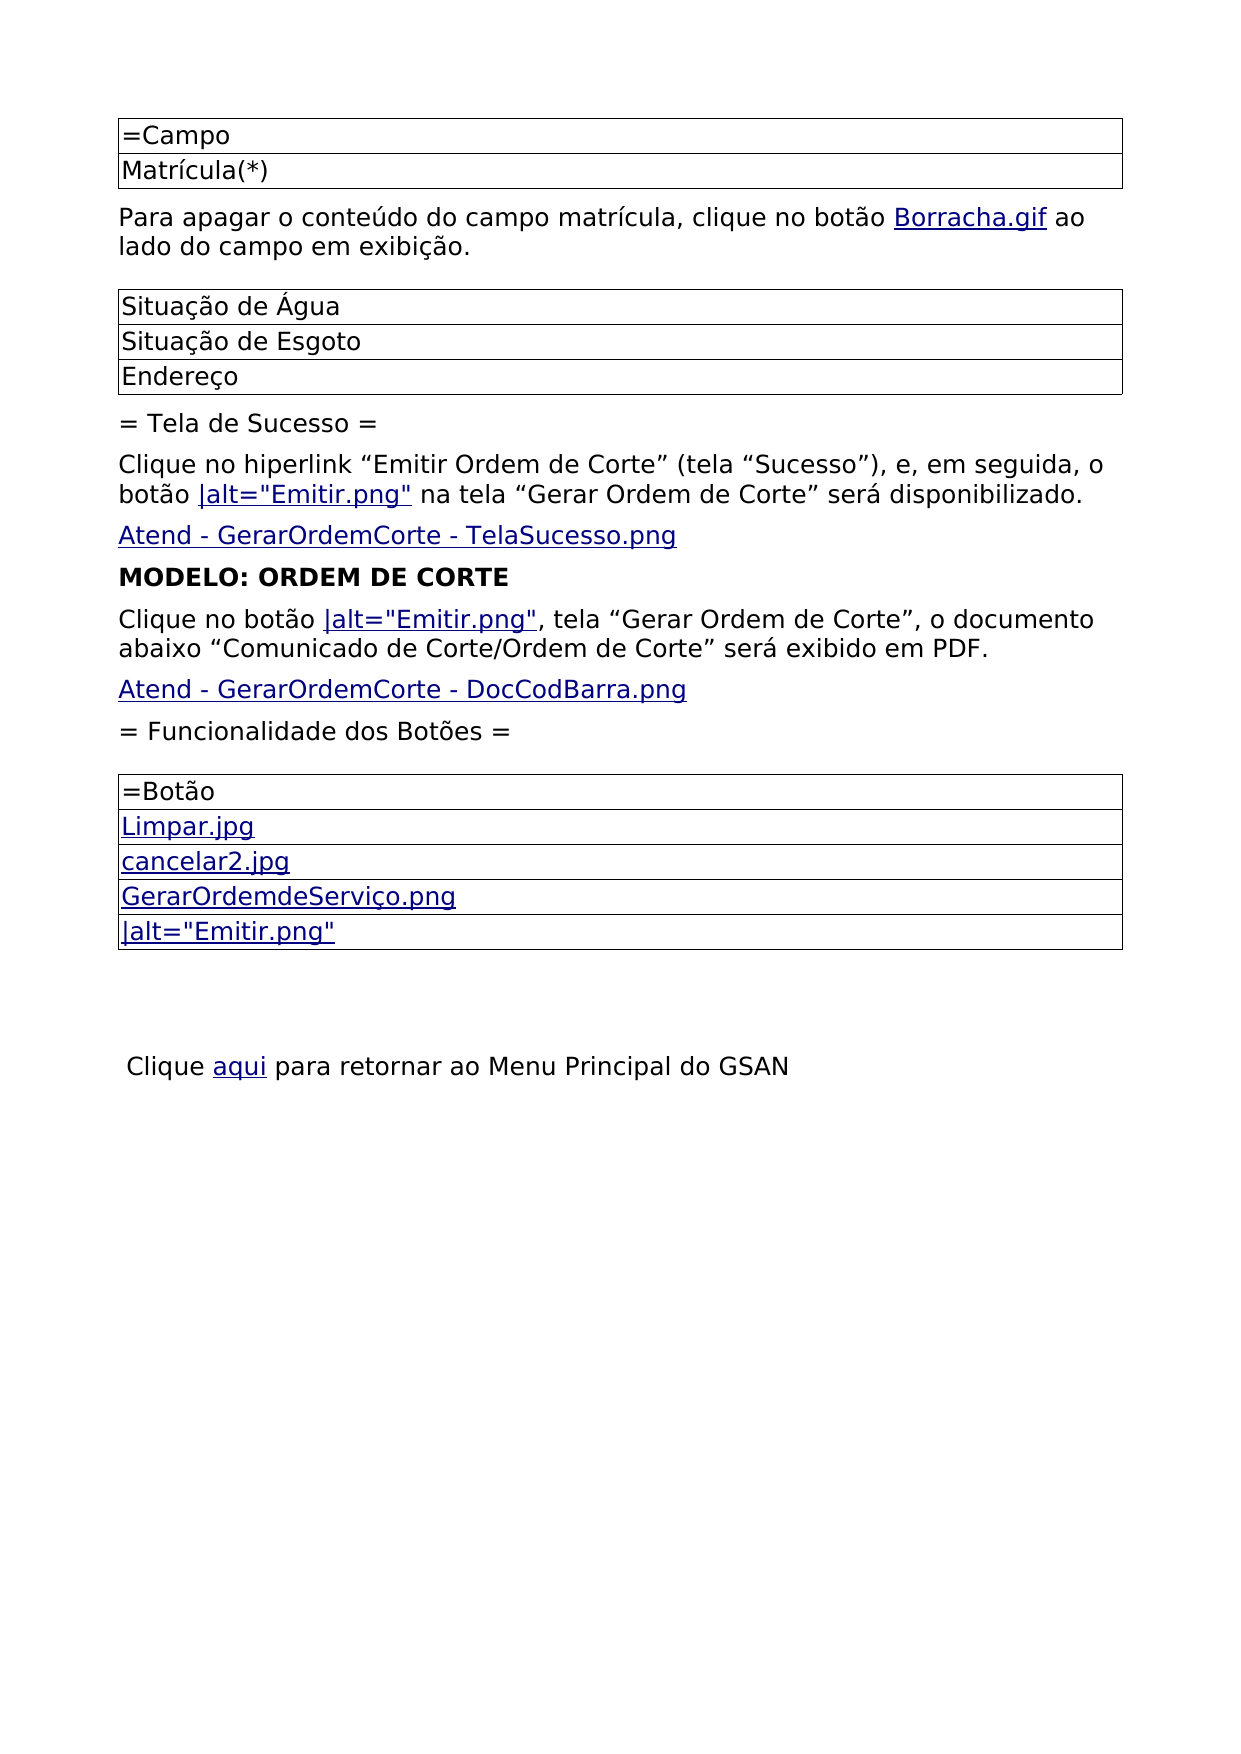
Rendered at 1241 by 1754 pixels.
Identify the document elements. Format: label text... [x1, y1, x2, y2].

table_header Situação de Água [119, 290, 1122, 324]
text Atend - GerarOrdemCorte - DocCodBarra.png [118, 676, 1122, 705]
text Clique aqui para retornar ao Menu Principal do GSAN [118, 964, 1122, 1081]
text Clique no hiperlink “Emitir Ordem de Corte” (tela “Sucesso”), e, em seguida, o botão |alt="Emitir.png" na tela “Gerar Ordem de Corte” será disponibilizado. [118, 451, 1122, 509]
text Atend - GerarOrdemCorte - TelaSucesso.png [118, 522, 1122, 551]
table_cell Matrícula(*) [119, 154, 1122, 188]
table_cell |alt="Emitir.png" [119, 915, 1122, 949]
text = Tela de Sucesso = [118, 409, 1122, 438]
table_cell Situação de Esgoto [119, 325, 1122, 359]
table_cell GerarOrdemdeServiço.png [119, 880, 1122, 914]
text Clique no botão |alt="Emitir.png", tela “Gerar Ordem de Corte”, o documento abaixo “Comunicado de Corte/Ordem de Corte” será exibido em PDF. [118, 605, 1122, 663]
text MODELO: ORDEM DE CORTE [118, 563, 1122, 592]
table_cell cancelar2.jpg [119, 845, 1122, 879]
table_cell Endereço [119, 360, 1122, 394]
table_header =Botão [119, 775, 1122, 809]
table_header =Campo [119, 119, 1122, 153]
table_cell Limpar.jpg [119, 810, 1122, 844]
text Para apagar o conteúdo do campo matrícula, clique no botão Borracha.gif ao lado do campo em exibição. [118, 203, 1122, 262]
text = Funcionalidade dos Botões = [118, 717, 1122, 747]
